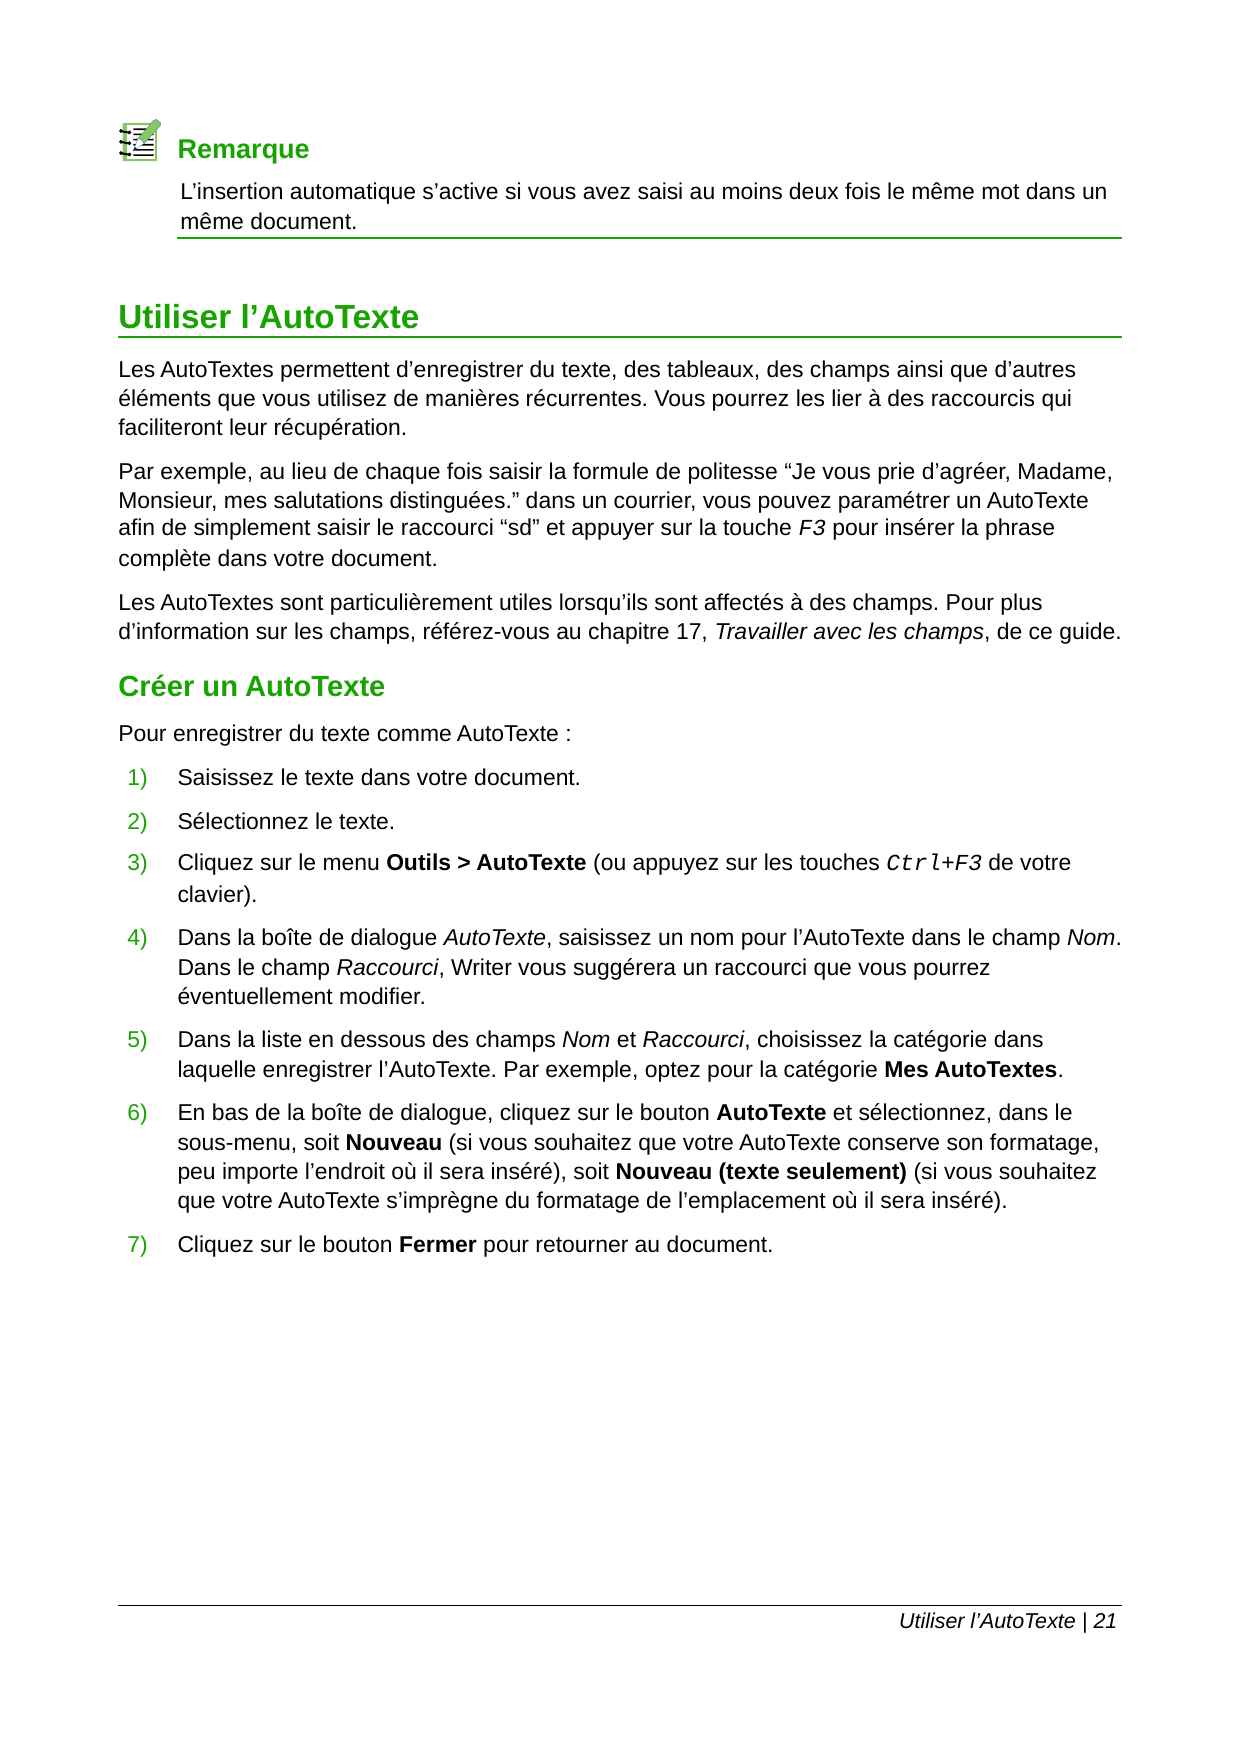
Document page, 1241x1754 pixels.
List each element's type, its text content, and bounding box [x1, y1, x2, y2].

subtitle Utiliser l’AutoTexte [118, 298, 1122, 336]
list Dans la boîte de dialogue AutoTexte, saisissez un nom pour l’AutoTexte dans le champ Nom. Dans le champ Raccourci, Writer vous suggérera un raccourci que vous pourrez éventuellement modifier. [148, 921, 1122, 1009]
list Remarque [118, 118, 1122, 164]
text Pour enregistrer du texte comme AutoTexte : [118, 717, 1122, 746]
list Cliquez sur le menu Outils > AutoTexte (ou appuyez sur les touches Ctrl+F3 de votre clavier). [148, 848, 1122, 907]
list Dans la liste en dessous des champs Nom et Raccourci, choisissez la catégorie dans laquelle enregistrer l’AutoTexte. Par exemple, optez pour la catégorie Mes AutoTextes. [148, 1023, 1122, 1082]
list Cliquez sur le bouton Fermer pour retourner au document. [148, 1228, 1122, 1257]
text Par exemple, au lieu de chaque fois saisir la formule de politesse “Je vous prie d’agréer, Madame, Monsieur, mes salutations distinguées.” dans un courrier, vous pouvez paramétrer un AutoTexte afin de simplement saisir le raccourci “sd” et appuyer sur la touche F3 pour insérer la phrase complète dans votre document. [118, 455, 1122, 571]
list Saisissez le texte dans votre document. [148, 761, 1122, 790]
subtitle Créer un AutoTexte [118, 673, 1122, 703]
list Sélectionnez le texte. [148, 805, 1122, 834]
text Les AutoTextes sont particulièrement utiles lorsqu’ils sont affectés à des champs. Pour plus d’information sur les champs, référez-vous au chapitre 17, Travailler avec les champs, de ce guide. [118, 586, 1122, 644]
text Les AutoTextes permettent d’enregistrer du texte, des tableaux, des champs ainsi que d’autres éléments que vous utilisez de manières récurrentes. Vous pourrez les lier à des raccourcis qui faciliteront leur récupération. [118, 353, 1122, 440]
text L’insertion automatique s’active si vous avez saisi au moins deux fois le même mot dans un même document. [177, 172, 1122, 237]
list En bas de la boîte de dialogue, cliquez sur le bouton AutoTexte et sélectionnez, dans le sous-menu, soit Nouveau (si vous souhaitez que votre AutoTexte conserve son formatage, peu importe l’endroit où il sera inséré), soit Nouveau (texte seulement) (si vous souhaitez que votre AutoTexte s’imprègne du formatage de l’emplacement où il sera inséré). [148, 1096, 1122, 1213]
